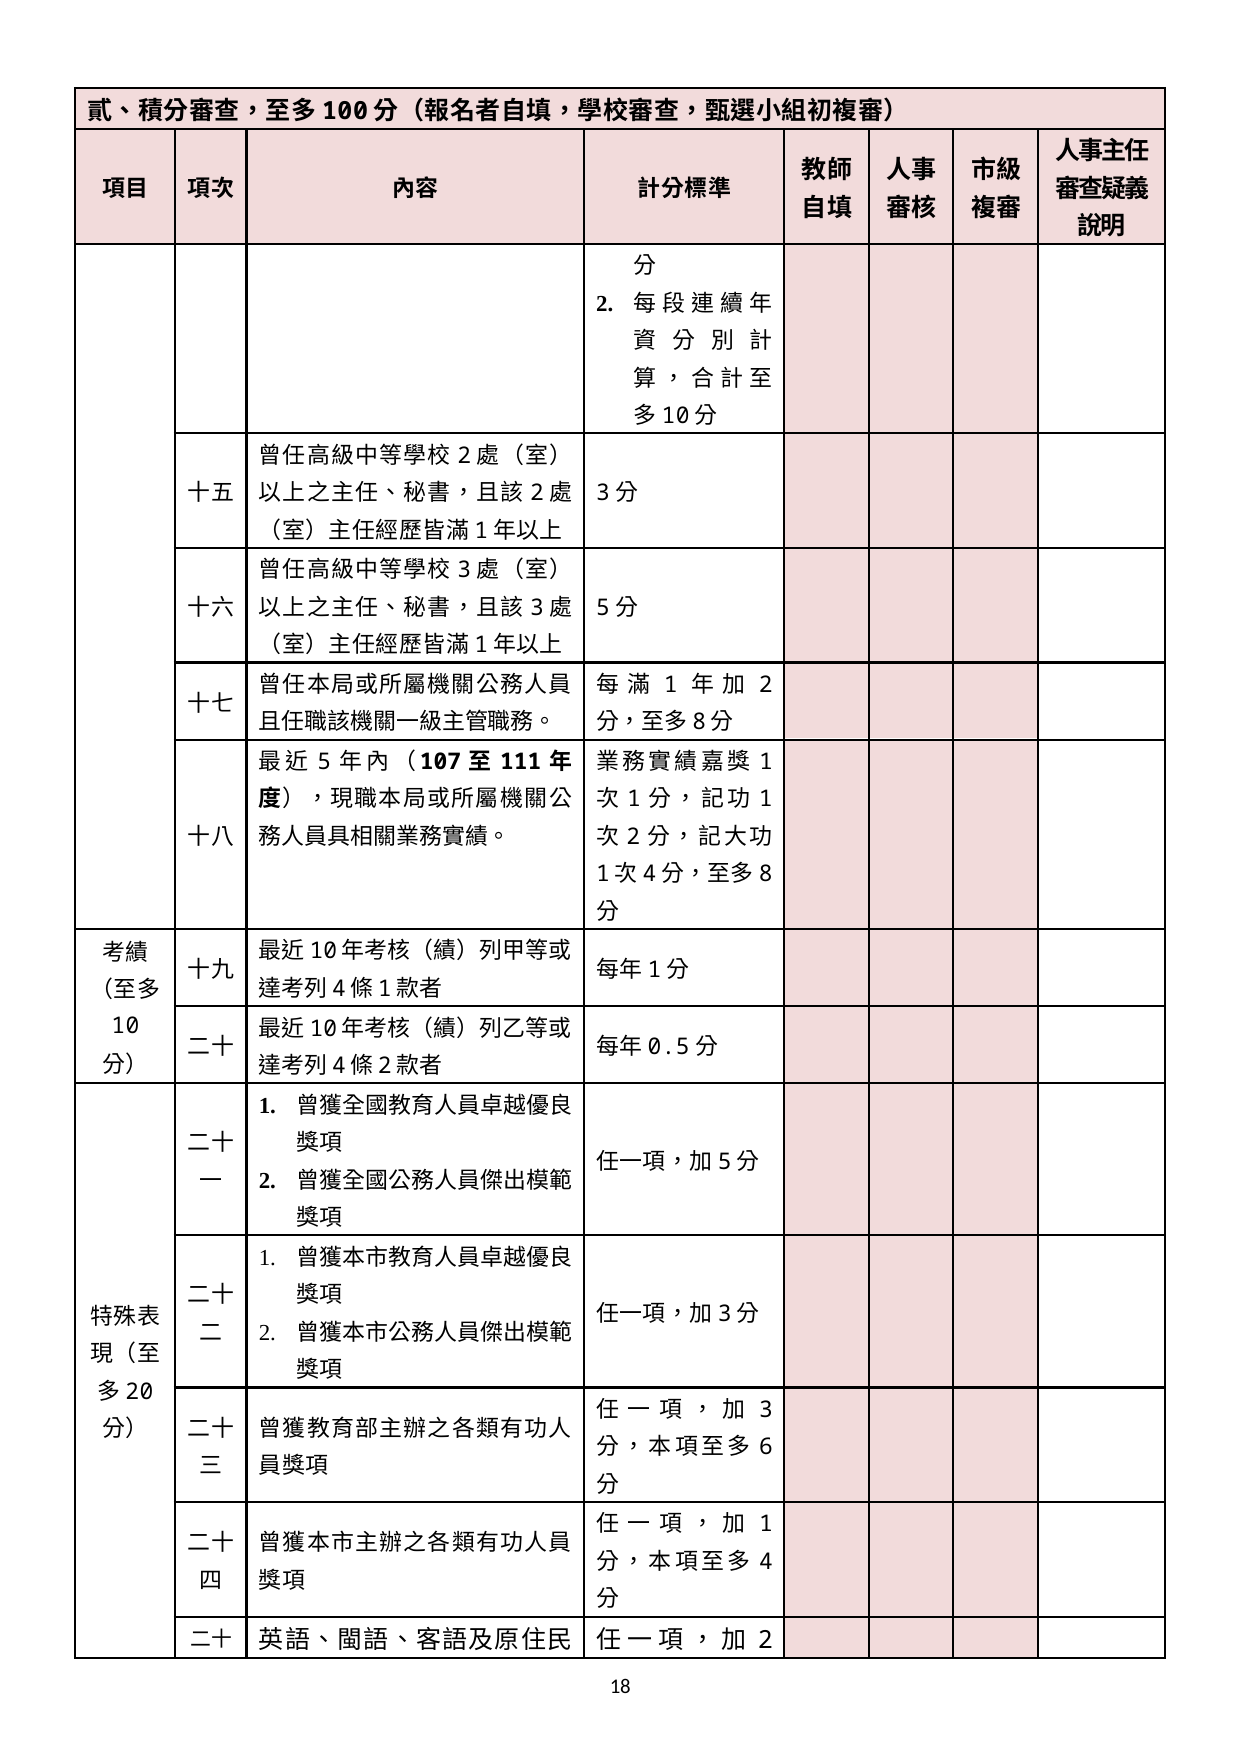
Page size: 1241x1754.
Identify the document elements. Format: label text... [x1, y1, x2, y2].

table_cell [954, 1618, 1037, 1657]
table_cell 考績（至多10分） [76, 930, 174, 1082]
table_cell 曾獲教育部主辦之各類有功人員獎項 [248, 1389, 583, 1501]
table_cell [870, 664, 952, 738]
table_cell [785, 434, 868, 547]
table_cell [1039, 1084, 1164, 1234]
table_cell [870, 1503, 952, 1616]
table_cell [1039, 1618, 1164, 1657]
table_cell 最近10年考核（績）列乙等或達考列4條2款者 [248, 1007, 583, 1082]
table_cell 二十一 [176, 1084, 245, 1234]
table_cell [954, 664, 1037, 738]
table_cell [954, 1236, 1037, 1386]
table_cell [1039, 1236, 1164, 1386]
table_cell [870, 1389, 952, 1501]
table_cell 內容 [248, 130, 583, 243]
table_cell [954, 434, 1037, 547]
table_cell [785, 1389, 868, 1501]
table_cell [870, 1007, 952, 1082]
table_cell 教師自填 [785, 130, 868, 243]
table_cell [785, 1503, 868, 1616]
table_cell 曾任本局或所屬機關公務人員且任職該機關一級主管職務。 [248, 664, 583, 738]
table_cell 曾獲全國教育人員卓越優良獎項 曾獲全國公務人員傑出模範獎項 [248, 1084, 583, 1234]
table_cell 英語、閩語、客語及原住民 [248, 1618, 583, 1657]
table_cell [785, 1084, 868, 1234]
table_cell 每滿1年加2分，至多8分 [585, 664, 783, 738]
table_cell [954, 1389, 1037, 1501]
table_cell [1039, 1389, 1164, 1501]
table_cell [954, 1503, 1037, 1616]
table_cell [1039, 1503, 1164, 1616]
table_cell 項次 [176, 130, 245, 243]
table_cell [76, 245, 174, 928]
table_cell [785, 930, 868, 1005]
table_cell [785, 1007, 868, 1082]
table_cell 曾任高級中等學校3處（室）以上之主任、秘書，且該3處（室）主任經歷皆滿1年以上 [248, 549, 583, 661]
table_cell [870, 434, 952, 547]
table_cell [870, 1084, 952, 1234]
table_cell [785, 1236, 868, 1386]
table_cell 十六 [176, 549, 245, 661]
table_cell [1039, 930, 1164, 1005]
table_cell [1039, 549, 1164, 661]
table_cell 3分 [585, 434, 783, 547]
table_cell 任一項，加1分，本項至多4分 [585, 1503, 783, 1616]
table_cell 十九 [176, 930, 245, 1005]
table_cell 任一項，加5分 [585, 1084, 783, 1234]
table_cell 十七 [176, 664, 245, 738]
table_cell 十八 [176, 741, 245, 928]
table_cell 項目 [76, 130, 174, 243]
table_cell 曾獲本市教育人員卓越優良獎項 曾獲本市公務人員傑出模範獎項 [248, 1236, 583, 1386]
table_cell [176, 245, 245, 432]
table_cell [785, 549, 868, 661]
table_cell [1039, 245, 1164, 432]
table_cell 業務實績嘉獎1次1分，記功1次2分，記大功1次4分，至多8分 [585, 741, 783, 928]
table_cell 曾任高級中等學校2處（室）以上之主任、秘書，且該2處（室）主任經歷皆滿1年以上 [248, 434, 583, 547]
table_cell [954, 1084, 1037, 1234]
table_cell 5分 [585, 549, 783, 661]
table_cell [1039, 664, 1164, 738]
table_cell 二十四 [176, 1503, 245, 1616]
table_cell [785, 1618, 868, 1657]
table_cell 最近5年內（107至111年度），現職本局或所屬機關公務人員具相關業務實績。 [248, 741, 583, 928]
table_cell [785, 741, 868, 928]
table_cell 每年1分 [585, 930, 783, 1005]
table_cell 二十三 [176, 1389, 245, 1501]
table_cell [870, 741, 952, 928]
table_cell [1039, 741, 1164, 928]
table_cell [1039, 1007, 1164, 1082]
table_cell [954, 930, 1037, 1005]
table_cell [954, 549, 1037, 661]
table_cell [870, 549, 952, 661]
table_cell [1039, 434, 1164, 547]
table_cell 每段連續年資滿2年3分；滿3年（含3年）以上6分；滿4年（含4年）以上每滿1年再加1分 每段連續年資分別計算，合計至多10分 [585, 245, 783, 432]
table_cell 人事審核 [870, 130, 952, 243]
table_cell [785, 664, 868, 738]
table_cell 最近10年考核（績）列甲等或達考列4條1款者 [248, 930, 583, 1005]
table_header 貳、積分審查，至多100分（報名者自填，學校審查，甄選小組初複審） [76, 89, 1164, 128]
table_cell 任一項，加2 [585, 1618, 783, 1657]
table_cell [870, 930, 952, 1005]
table_cell [954, 741, 1037, 928]
table_cell 人事主任審查疑義說明 [1039, 130, 1164, 243]
table_cell 任一項，加3分，本項至多6分 [585, 1389, 783, 1501]
table_cell [870, 1618, 952, 1657]
table_cell 每年0.5分 [585, 1007, 783, 1082]
table_cell 二十 [176, 1007, 245, 1082]
table_cell [870, 1236, 952, 1386]
table_cell 計分標準 [585, 130, 783, 243]
table_cell [954, 245, 1037, 432]
table_cell 二十二 [176, 1236, 245, 1386]
table_cell 曾獲本市主辦之各類有功人員獎項 [248, 1503, 583, 1616]
table_cell 任一項，加3分 [585, 1236, 783, 1386]
table_cell [954, 1007, 1037, 1082]
table_cell [248, 245, 583, 432]
table_cell 二十 [176, 1618, 245, 1657]
table_cell [870, 245, 952, 432]
table_cell 特殊表現（至多20分） [76, 1084, 174, 1657]
table_cell 十五 [176, 434, 245, 547]
table_cell [785, 245, 868, 432]
table_cell 市級複審 [954, 130, 1037, 243]
